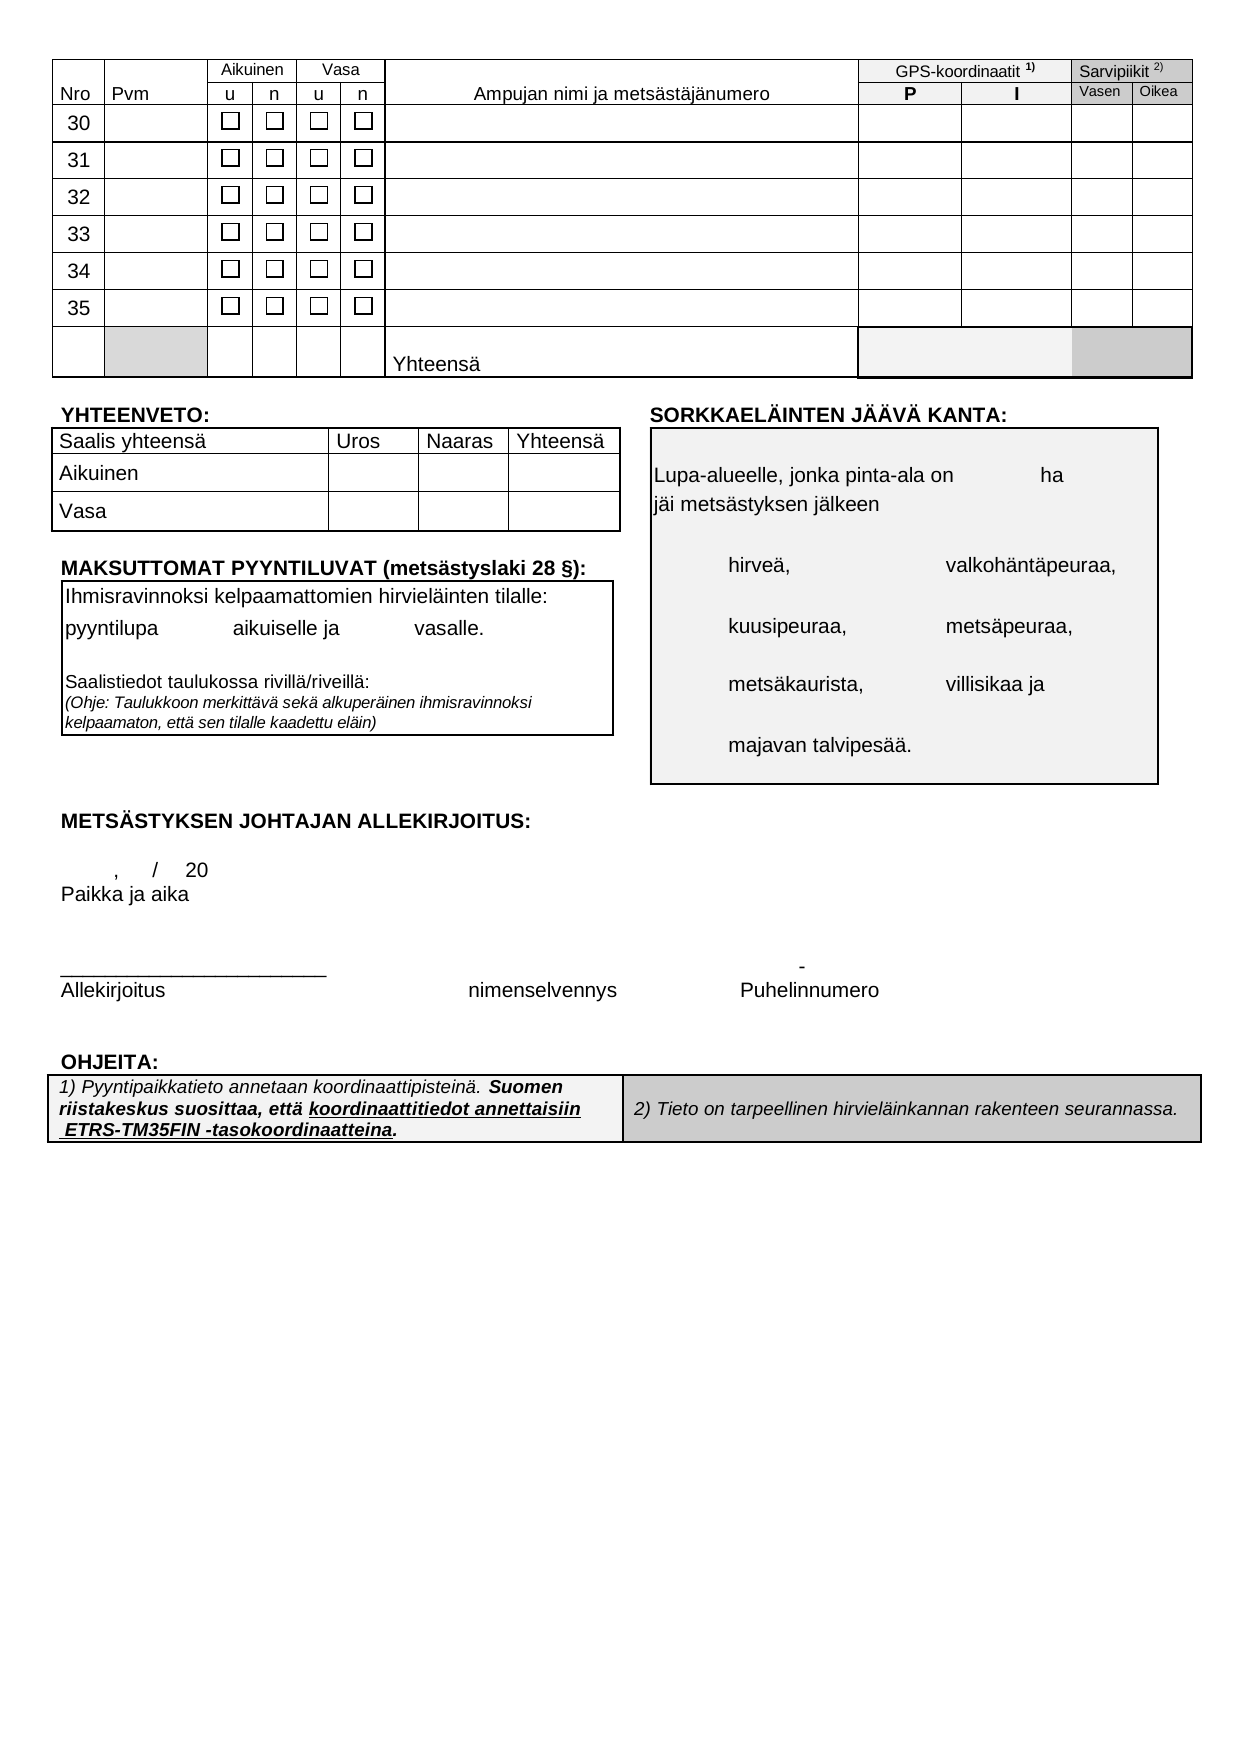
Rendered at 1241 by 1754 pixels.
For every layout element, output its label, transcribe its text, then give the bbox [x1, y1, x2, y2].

text SORKKAELÄINTEN JÄÄVÄ KANTA: [649, 378, 1239, 427]
table_cell n [253, 83, 296, 104]
table_cell Vasa [53, 492, 328, 529]
table_cell [253, 327, 296, 376]
table_cell [297, 327, 340, 376]
table_cell [253, 179, 296, 215]
table_cell [341, 179, 384, 215]
table_cell [1072, 105, 1132, 141]
table_header Vasa [297, 60, 384, 82]
table_cell [253, 216, 296, 252]
table_header Sarvipiikit 2) [1072, 60, 1192, 82]
table_cell [105, 105, 207, 141]
table_cell [1072, 290, 1132, 326]
table_cell [341, 253, 384, 289]
table_cell [419, 454, 508, 491]
table_cell [341, 290, 384, 326]
table_cell [859, 105, 961, 141]
table_cell [962, 328, 1072, 376]
text , / 20 [61, 858, 1211, 882]
table_cell [859, 290, 961, 326]
table_header Aikuinen [208, 60, 296, 82]
table_cell [419, 492, 508, 529]
table_cell [208, 216, 252, 252]
text jäi metsästyksen jälkeen [652, 488, 1157, 516]
table_cell [962, 143, 1071, 178]
table_cell Yhteensä [386, 327, 857, 376]
table_cell [859, 328, 962, 376]
table_cell [253, 253, 296, 289]
table_cell [297, 105, 340, 141]
table_header Saalis yhteensä [53, 429, 328, 453]
table_cell u [297, 83, 340, 104]
table_cell [386, 290, 858, 326]
text Saalistiedot taulukossa rivillä/riveillä: (Ohje: Taulukkoon merkittävä sekä alkuperäinen ihmisravinnoksi kelpaamaton, että sen tilalle kaadettu eläin) [63, 665, 612, 734]
table_cell Vasen [1072, 83, 1132, 104]
text metsäkaurista, villisikaa ja [652, 663, 1157, 697]
text Lupa-alueelle, jonka pinta-ala on ha [652, 455, 1157, 488]
table_cell [341, 327, 384, 376]
table_cell [859, 179, 961, 215]
table_cell [962, 290, 1071, 326]
text Paikka ja aika [61, 882, 1211, 906]
table_cell I [962, 83, 1071, 104]
table_cell [297, 216, 340, 252]
table_header [386, 60, 858, 82]
table_cell [105, 179, 207, 215]
text - [61, 954, 1211, 978]
table_cell [329, 454, 418, 491]
text YHTEENVETO: [61, 403, 591, 427]
table_cell [1072, 328, 1132, 376]
text METSÄSTYKSEN JOHTAJAN ALLEKIRJOITUS: [61, 809, 1240, 833]
table_cell [253, 105, 296, 141]
table_header GPS-koordinaatit 1) [859, 60, 1071, 82]
table_cell [1072, 143, 1132, 178]
table_cell [297, 179, 340, 215]
table_cell 33 [53, 216, 104, 252]
table_cell [105, 143, 207, 178]
table_cell [386, 179, 858, 215]
text kuusipeuraa, metsäpeuraa, [652, 606, 1157, 663]
table_cell [105, 216, 207, 252]
table_cell [859, 216, 961, 252]
table_cell [1133, 216, 1192, 252]
table_cell [962, 179, 1071, 215]
table_cell [386, 216, 858, 252]
table_cell [386, 105, 858, 141]
table_cell [253, 143, 296, 178]
text OHJEITA: [61, 1050, 628, 1074]
table_cell [1133, 290, 1192, 326]
table_cell [386, 143, 858, 178]
table_cell Ampujan nimi ja metsästäjänumero [386, 82, 858, 104]
text MAKSUTTOMAT PYYNTILUVAT (metsästyslaki 28 §): [61, 532, 614, 580]
table_cell [297, 253, 340, 289]
table_cell [208, 327, 252, 376]
table_cell [297, 290, 340, 326]
table_cell [341, 105, 384, 141]
table_cell [341, 143, 384, 178]
table_cell [509, 454, 619, 491]
table_cell [208, 105, 252, 141]
table_cell u [208, 83, 252, 104]
table_cell Oikea [1133, 83, 1192, 104]
table_cell [1132, 328, 1191, 376]
table_cell n [341, 83, 384, 104]
table_cell 35 [53, 290, 104, 326]
table_header Yhteensä [509, 429, 619, 453]
table_header 1) Pyyntipaikkatieto annetaan koordinaattipisteinä. Suomen riistakeskus suosittaa, että koordinaattitiedot annettaisiin ETRS-TM35FIN -tasokoordinaatteina. [49, 1076, 622, 1141]
table_cell [962, 216, 1071, 252]
table_cell [1072, 253, 1132, 289]
table_cell [253, 290, 296, 326]
text hirveä, valkohäntäpeuraa, [652, 544, 1157, 578]
table_header Uros [329, 429, 418, 453]
table_cell [1133, 253, 1192, 289]
table_cell 32 [53, 179, 104, 215]
text majavan talvipesää. [652, 725, 1157, 758]
table_cell P [859, 83, 961, 104]
table_header Naaras [419, 429, 508, 453]
table_header [105, 60, 207, 82]
table_cell [208, 179, 252, 215]
table_cell [509, 492, 619, 529]
table_cell [105, 253, 207, 289]
table_cell [962, 253, 1071, 289]
table_cell [297, 143, 340, 178]
table_header 2) Tieto on tarpeellinen hirvieläinkannan rakenteen seurannassa. [624, 1076, 1200, 1141]
table_cell 30 [53, 105, 104, 141]
table_cell 34 [53, 253, 104, 289]
table_cell [386, 253, 858, 289]
table_cell Nro [53, 82, 104, 104]
text pyyntilupa aikuiselle ja vasalle. [63, 608, 612, 665]
table_cell [962, 105, 1071, 141]
table_cell 31 [53, 143, 104, 178]
table_cell [208, 143, 252, 178]
table_cell [1133, 143, 1192, 178]
table_cell [1072, 179, 1132, 215]
text Ihmisravinnoksi kelpaamattomien hirvieläinten tilalle: [63, 582, 612, 608]
table_header [53, 60, 104, 82]
table_cell [859, 143, 961, 178]
table_cell Pvm [105, 82, 207, 104]
table_cell [329, 492, 418, 529]
table_cell [859, 253, 961, 289]
table_cell [1133, 179, 1192, 215]
table_cell [105, 290, 207, 326]
table_cell [105, 327, 207, 376]
table_cell Aikuinen [53, 454, 328, 491]
table_cell [1133, 105, 1192, 141]
table_cell [1072, 216, 1132, 252]
table_cell [208, 253, 252, 289]
table_cell [53, 327, 104, 376]
table_cell [208, 290, 252, 326]
text Allekirjoitus nimenselvennys Puhelinnumero [61, 978, 1211, 1002]
table_cell [341, 216, 384, 252]
